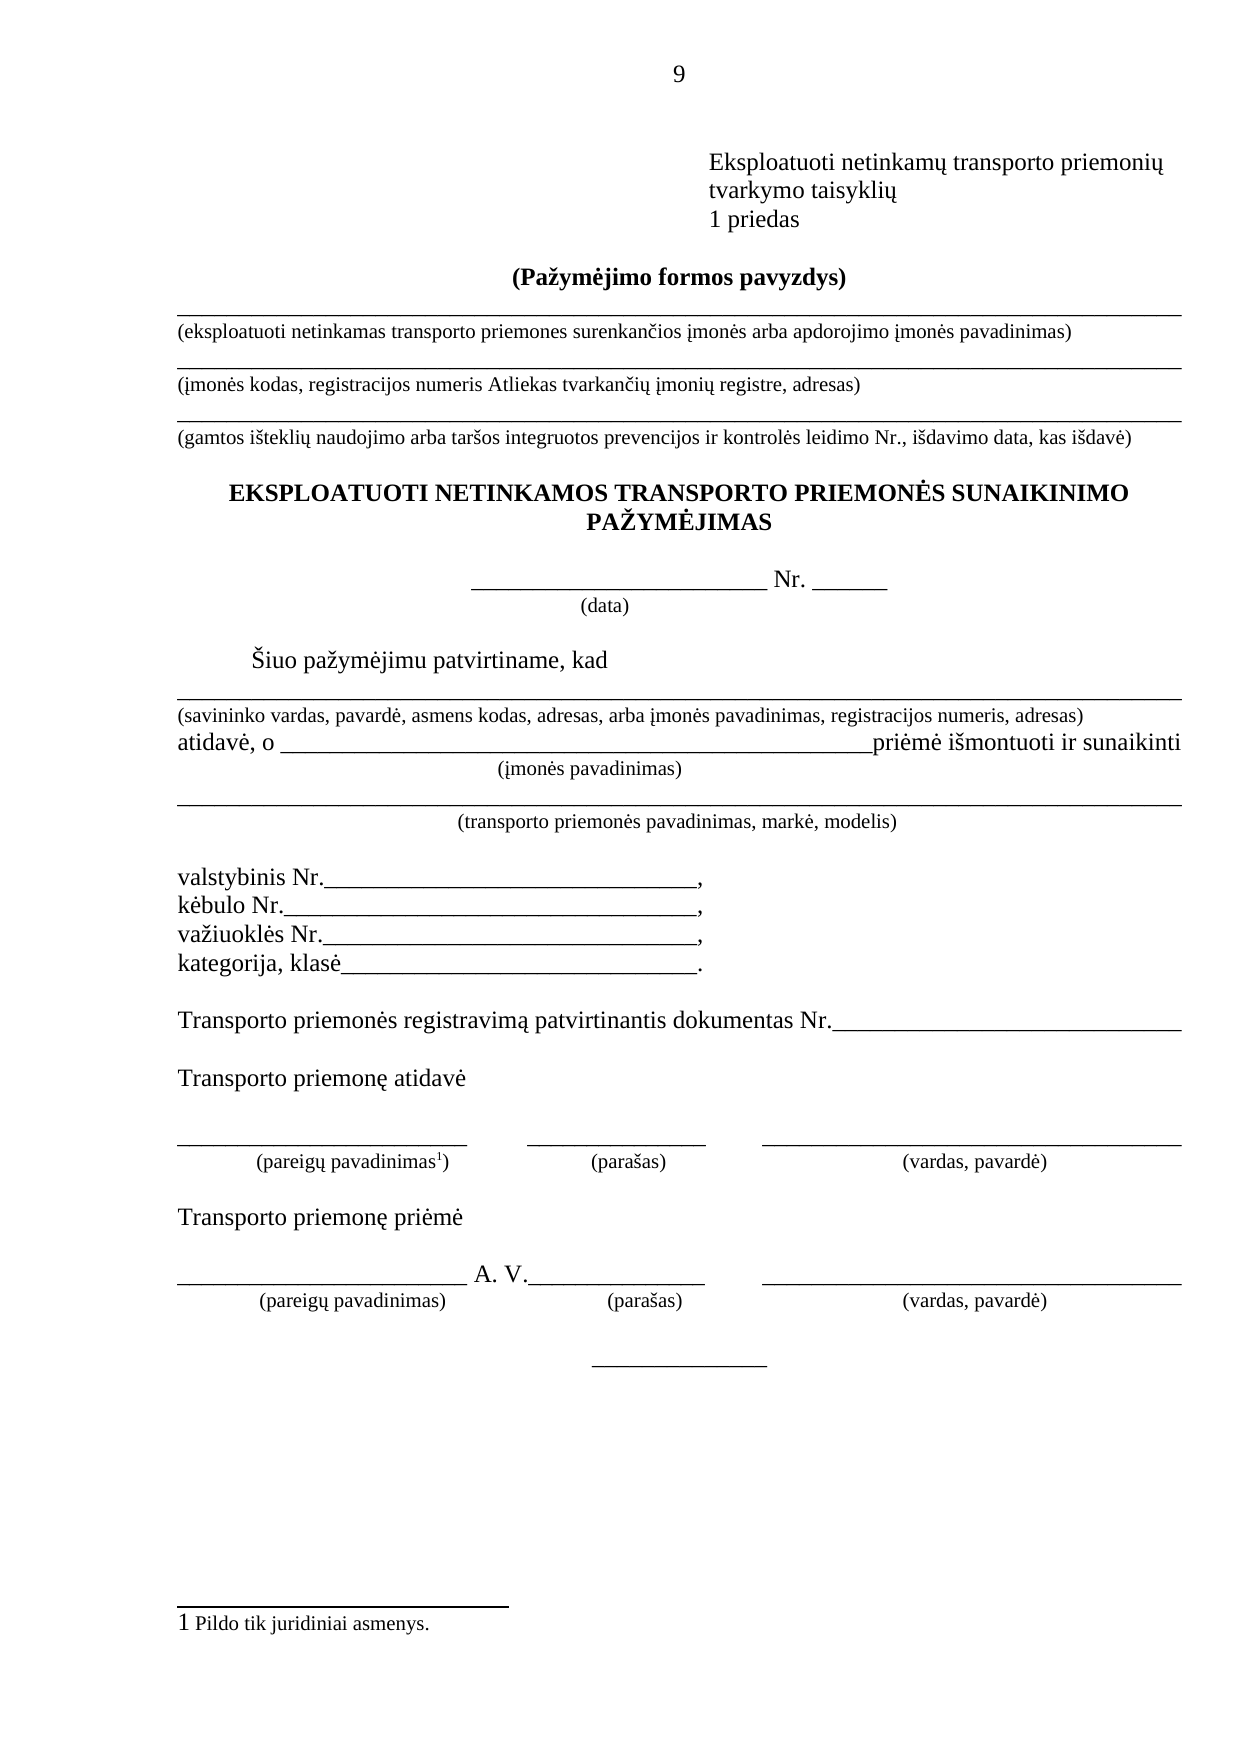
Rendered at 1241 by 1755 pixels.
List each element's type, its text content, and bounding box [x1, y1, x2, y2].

text kėbulo Nr. , [177, 890, 1181, 919]
text Nr. ______ [177, 564, 1181, 593]
text (pareigų pavadinimas) (parašas) (vardas, pavardė) [177, 1288, 1181, 1312]
text Eksploatuoti netinkamų transporto priemonių [177, 147, 1181, 176]
text ______________ [177, 1341, 1181, 1370]
text Transporto priemonę priėmė [177, 1202, 1181, 1231]
text tvarkymo taisyklių [177, 176, 1181, 204]
text 1 priedas [177, 204, 1181, 233]
text Pildo tik juridiniai asmenys. [177, 1607, 1181, 1636]
text (eksploatuoti netinkamas transporto priemones surenkančios įmonės arba apdorojimo įmonės pavadinimas) [177, 319, 1181, 343]
text valstybinis Nr. , [177, 862, 1181, 890]
text (įmonės kodas, registracijos numeris Atliekas tvarkančių įmonių registre, adresas) [177, 372, 1181, 396]
text (gamtos išteklių naudojimo arba taršos integruotos prevencijos ir kontrolės leidimo Nr., išdavimo data, kas išdavė) [177, 425, 1181, 449]
text kategorija, klasė . [177, 948, 1181, 977]
text (įmonės pavadinimas) [177, 756, 1181, 780]
text (pareigų pavadinimas) (parašas) (vardas, pavardė) [177, 1149, 1181, 1173]
text atidavė, o priėmė išmontuoti ir sunaikinti [177, 727, 1181, 756]
text EKSPLOATUOTI NETINKAMOS TRANSPORTO PRIEMONĖS SUNAIKINIMO PAŽYMĖJIMAS [177, 478, 1181, 535]
text (transporto priemonės pavadinimas, markė, modelis) [177, 809, 1181, 833]
text (data) [177, 593, 1181, 617]
text A. V. [177, 1259, 1181, 1288]
text (Pažymėjimo formos pavyzdys) [177, 262, 1181, 291]
text važiuoklės Nr. , [177, 919, 1181, 948]
text Transporto priemonę atidavė [177, 1063, 1181, 1092]
text Transporto priemonės registravimą patvirtinantis dokumentas Nr. [177, 1005, 1181, 1034]
text Šiuo pažymėjimu patvirtiname, kad [177, 646, 1181, 674]
text (savininko vardas, pavardė, asmens kodas, adresas, arba įmonės pavadinimas, registracijos numeris, adresas) [177, 703, 1181, 727]
